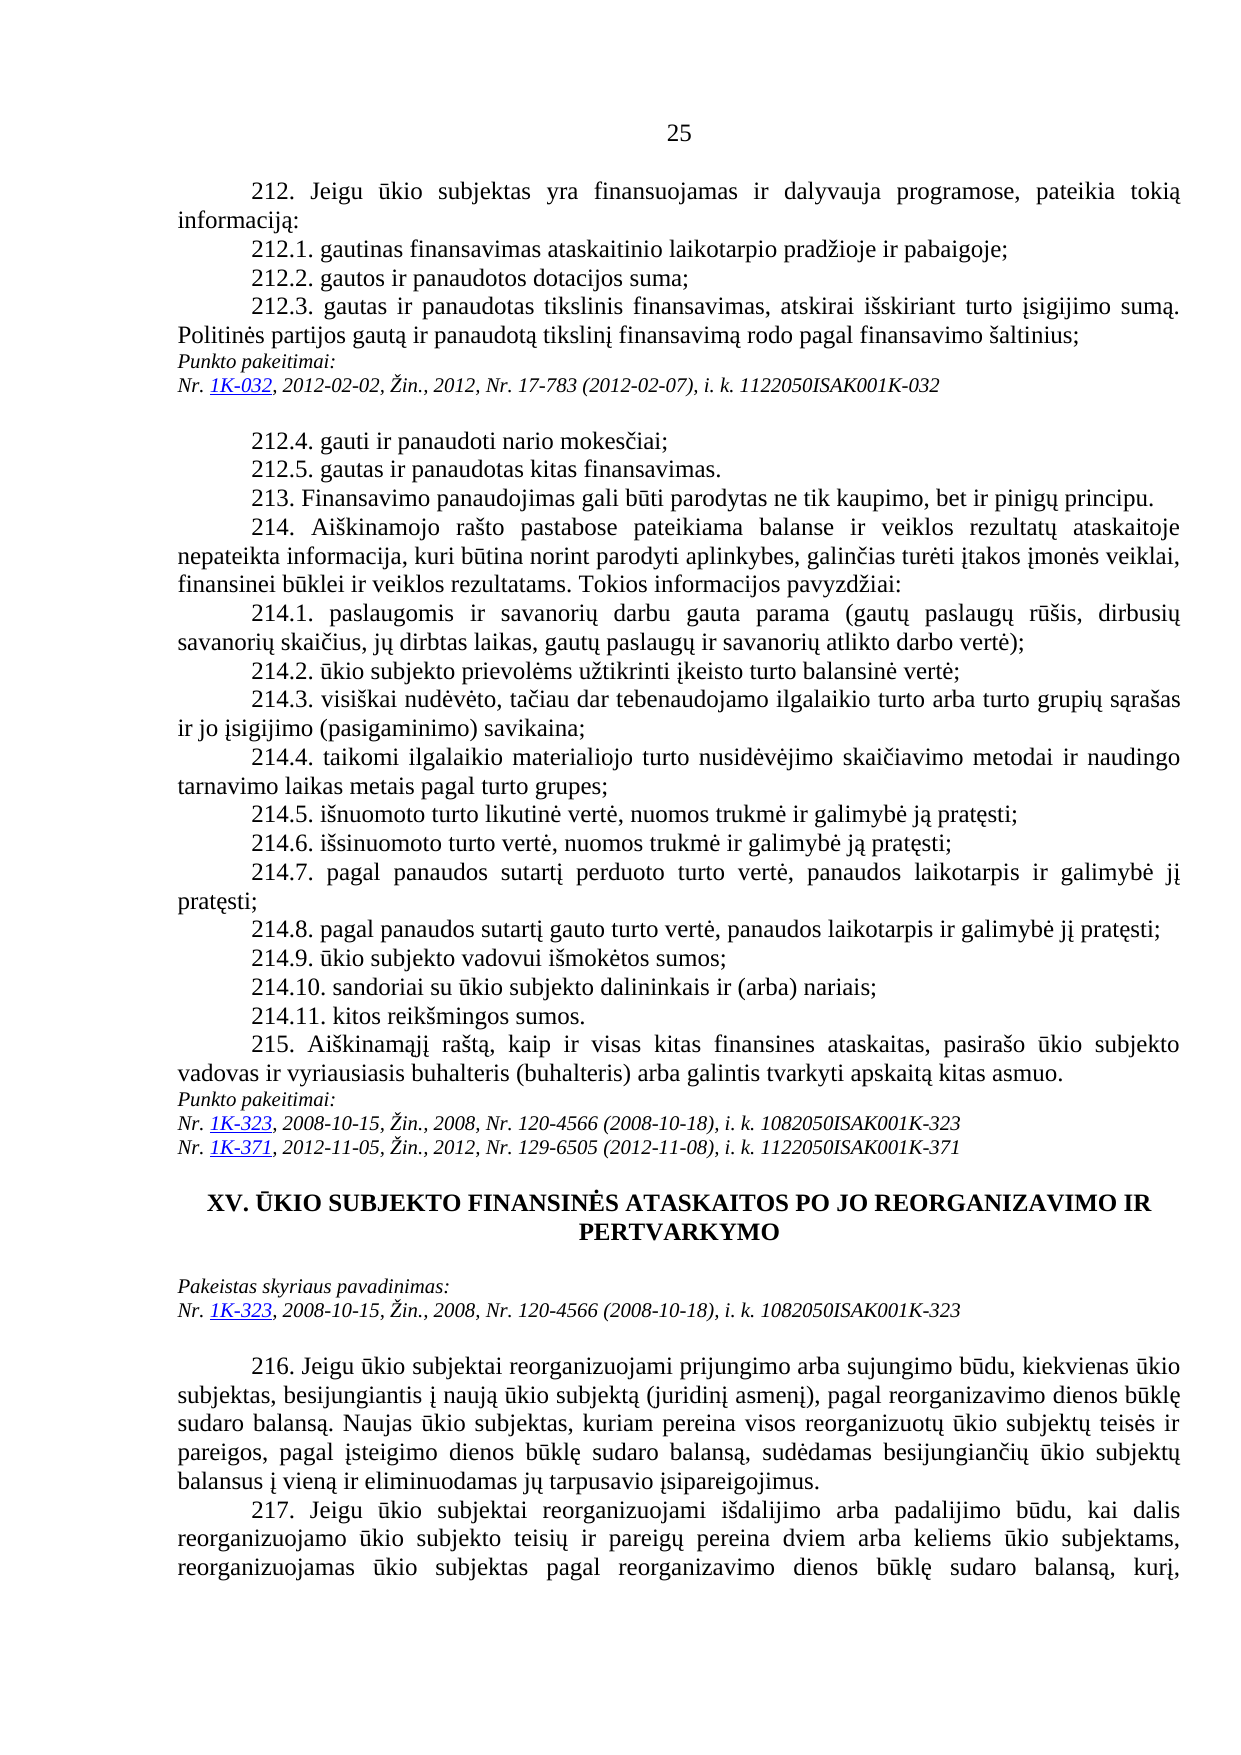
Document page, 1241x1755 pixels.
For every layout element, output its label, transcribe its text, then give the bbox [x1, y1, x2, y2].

text 214.2. ūkio subjekto prievolėms užtikrinti įkeisto turto balansinė vertė; [177, 656, 1181, 684]
text 212.5. gautas ir panaudotas kitas finansavimas. [177, 454, 1181, 483]
text Punkto pakeitimai: [177, 349, 1181, 373]
text Nr. 1K-323, 2008-10-15, Žin., 2008, Nr. 120-4566 (2008-10-18), i. k. 1082050ISAK001K-323 [177, 1111, 1181, 1135]
text 215. Aiškinamąjį raštą, kaip ir visas kitas finansines ataskaitas, pasirašo ūkio subjekto vadovas ir vyriausiasis buhalteris (buhalteris) arba galintis tvarkyti apskaitą kitas asmuo. [177, 1029, 1181, 1087]
text 214.9. ūkio subjekto vadovui išmokėtos sumos; [177, 943, 1181, 972]
text XV. ŪKIO SUBJEKTO FINANSINĖs ATaSKAITOs PO JO REORGANIZAVIMO IR PERTVARKYMO [177, 1188, 1181, 1245]
text 214. Aiškinamojo rašto pastabose pateikiama balanse ir veiklos rezultatų ataskaitoje nepateikta informacija, kuri būtina norint parodyti aplinkybes, galinčias turėti įtakos įmonės veiklai, finansinei būklei ir veiklos rezultatams. Tokios informacijos pavyzdžiai: [177, 512, 1181, 598]
text 214.10. sandoriai su ūkio subjekto dalininkais ir (arba) nariais; [177, 972, 1181, 1001]
text 214.7. pagal panaudos sutartį perduoto turto vertė, panaudos laikotarpis ir galimybė jį pratęsti; [177, 857, 1181, 914]
text 212.2. gautos ir panaudotos dotacijos suma; [177, 263, 1181, 291]
text Pakeistas skyriaus pavadinimas: [177, 1274, 1181, 1298]
text Nr. 1K-032, 2012-02-02, Žin., 2012, Nr. 17-783 (2012-02-07), i. k. 1122050ISAK001K-032 [177, 373, 1181, 397]
text 214.1. paslaugomis ir savanorių darbu gauta parama (gautų paslaugų rūšis, dirbusių savanorių skaičius, jų dirbtas laikas, gautų paslaugų ir savanorių atlikto darbo vertė); [177, 598, 1181, 656]
text 212.4. gauti ir panaudoti nario mokesčiai; [177, 426, 1181, 454]
text 214.5. išnuomoto turto likutinė vertė, nuomos trukmė ir galimybė ją pratęsti; [177, 799, 1181, 828]
text 217. Jeigu ūkio subjektai reorganizuojami išdalijimo arba padalijimo būdu, kai dalis reorganizuojamo ūkio subjekto teisių ir pareigų pereina dviem arba keliems ūkio subjektams, reorganizuojamas ūkio subjektas pagal reorganizavimo dienos būklę sudaro balansą, kurį, [177, 1495, 1181, 1581]
text Nr. 1K-371, 2012-11-05, Žin., 2012, Nr. 129-6505 (2012-11-08), i. k. 1122050ISAK001K-371 [177, 1135, 1181, 1159]
text 212.3. gautas ir panaudotas tikslinis finansavimas, atskirai išskiriant turto įsigijimo sumą. Politinės partijos gautą ir panaudotą tikslinį finansavimą rodo pagal finansavimo šaltinius; [177, 291, 1181, 349]
text Punkto pakeitimai: [177, 1087, 1181, 1111]
text 214.6. išsinuomoto turto vertė, nuomos trukmė ir galimybė ją pratęsti; [177, 828, 1181, 857]
text 214.3. visiškai nudėvėto, tačiau dar tebenaudojamo ilgalaikio turto arba turto grupių sąrašas ir jo įsigijimo (pasigaminimo) savikaina; [177, 684, 1181, 742]
text Nr. 1K-323, 2008-10-15, Žin., 2008, Nr. 120-4566 (2008-10-18), i. k. 1082050ISAK001K-323 [177, 1298, 1181, 1322]
text 214.8. pagal panaudos sutartį gauto turto vertė, panaudos laikotarpis ir galimybė jį pratęsti; [177, 914, 1181, 943]
text 214.11. kitos reikšmingos sumos. [177, 1001, 1181, 1029]
text 212.1. gautinas finansavimas ataskaitinio laikotarpio pradžioje ir pabaigoje; [177, 234, 1181, 263]
text 216. Jeigu ūkio subjektai reorganizuojami prijungimo arba sujungimo būdu, kiekvienas ūkio subjektas, besijungiantis į naują ūkio subjektą (juridinį asmenį), pagal reorganizavimo dienos būklę sudaro balansą. Naujas ūkio subjektas, kuriam pereina visos reorganizuotų ūkio subjektų teisės ir pareigos, pagal įsteigimo dienos būklę sudaro balansą, sudėdamas besijungiančių ūkio subjektų balansus į vieną ir eliminuodamas jų tarpusavio įsipareigojimus. [177, 1351, 1181, 1495]
text 212. Jeigu ūkio subjektas yra finansuojamas ir dalyvauja programose, pateikia tokią informaciją: [177, 176, 1181, 234]
text 214.4. taikomi ilgalaikio materialiojo turto nusidėvėjimo skaičiavimo metodai ir naudingo tarnavimo laikas metais pagal turto grupes; [177, 742, 1181, 799]
text 213. Finansavimo panaudojimas gali būti parodytas ne tik kaupimo, bet ir pinigų principu. [177, 483, 1181, 512]
